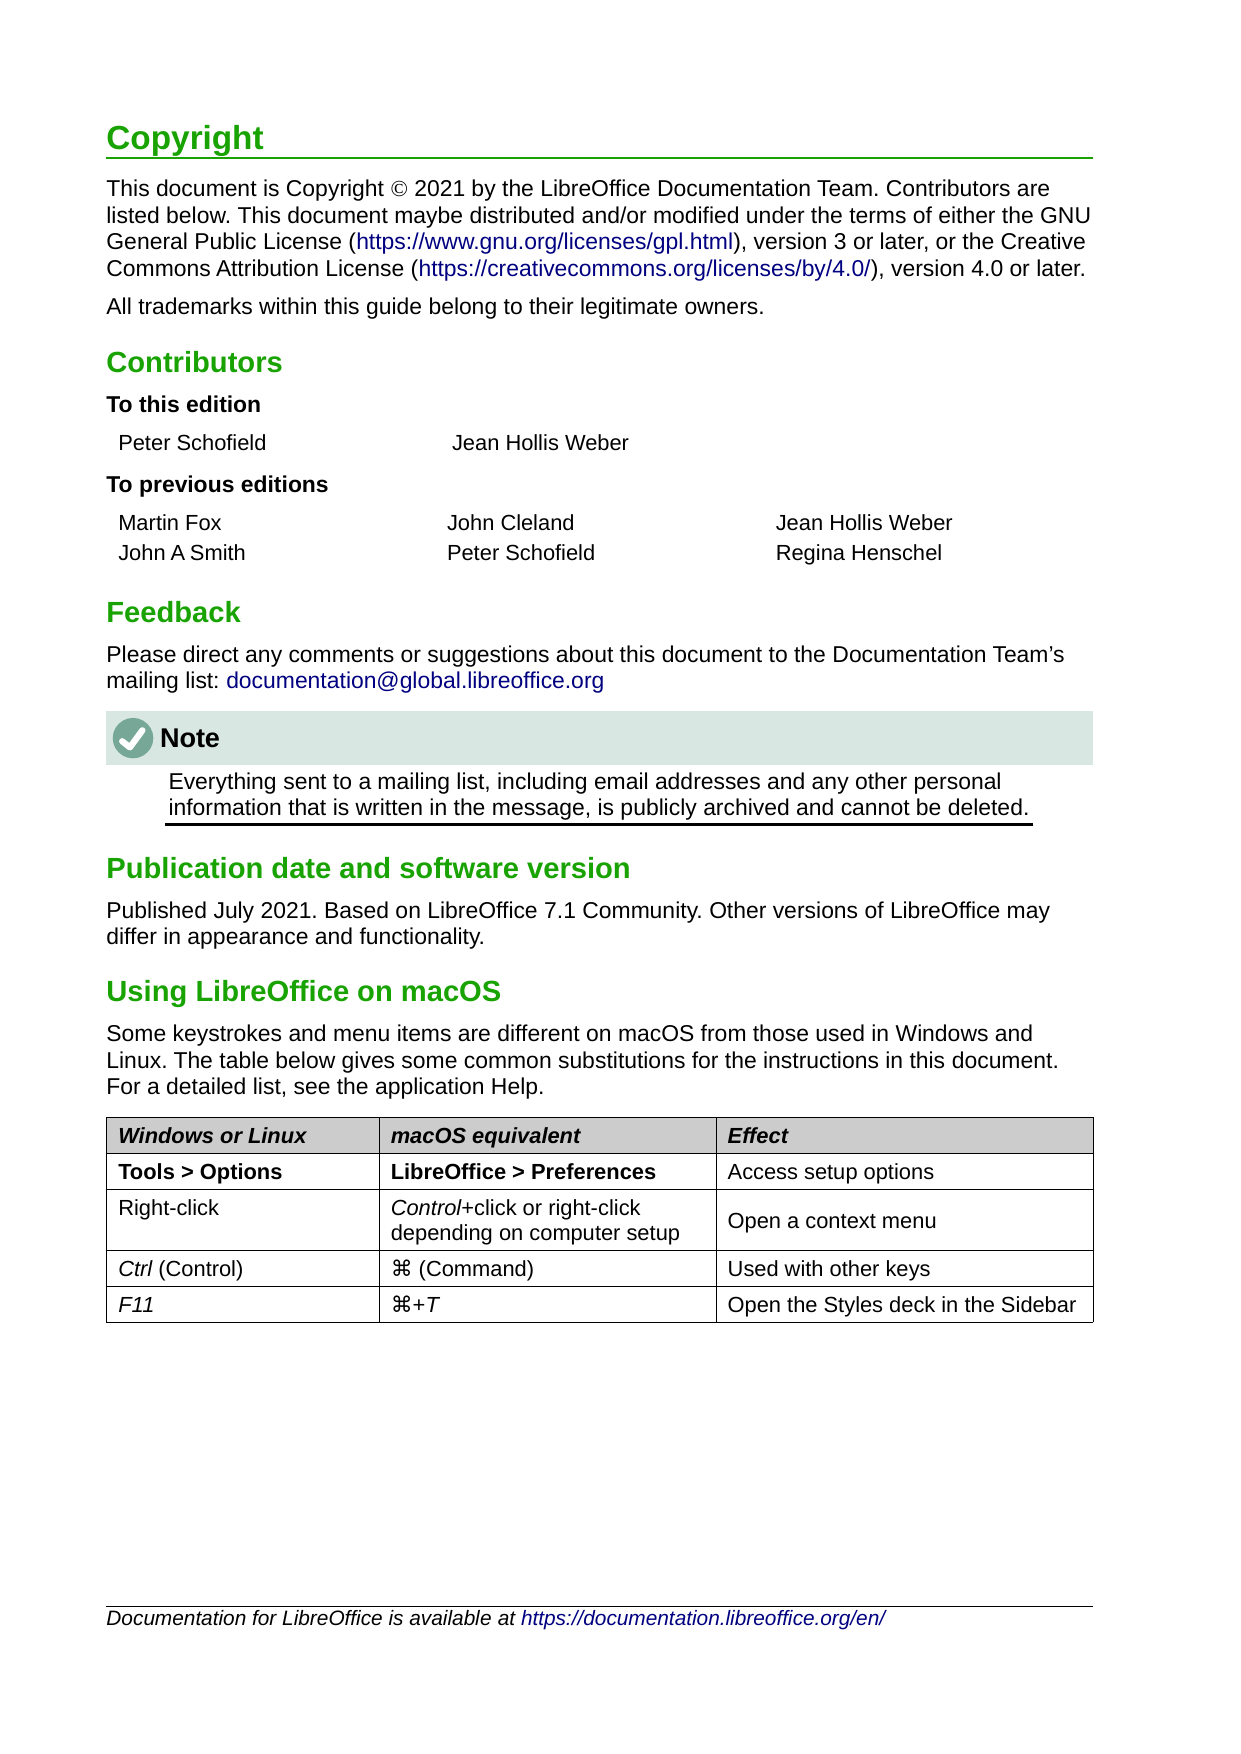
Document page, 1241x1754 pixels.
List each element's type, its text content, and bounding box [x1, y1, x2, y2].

subtitle Publication date and software version [106, 851, 1093, 884]
table_header macOS equivalent [380, 1118, 716, 1153]
table_header Martin Fox [106, 510, 435, 540]
table_cell Ctrl (Control) [107, 1251, 379, 1286]
text Some keystrokes and menu items are different on macOS from those used in Windows and Linux. The table below gives some common substitutions for the instructions in this document. For a detailed list, see the application Help. [106, 1020, 1093, 1099]
subtitle Feedback [106, 595, 1093, 628]
table_cell Used with other keys [717, 1251, 1093, 1286]
subtitle Note [106, 711, 1093, 765]
subtitle Using LibreOffice on macOS [106, 974, 1093, 1008]
table_cell Access setup options [717, 1154, 1093, 1189]
table_cell ⌘ (Command) [380, 1251, 716, 1286]
text Everything sent to a mailing list, including email addresses and any other personal information that is written in the message, is publicly archived and cannot be deleted. [165, 765, 1033, 823]
table_cell Open a context menu [717, 1190, 1093, 1250]
text All trademarks within this guide belong to their legitimate owners. [106, 293, 1093, 320]
table_cell Right-click [107, 1190, 379, 1250]
table_cell Regina Henschel [764, 540, 1093, 570]
table_cell Peter Schofield [435, 540, 764, 570]
text To this edition [106, 391, 1093, 417]
subtitle Contributors [106, 345, 1093, 378]
table_header Windows or Linux [107, 1118, 379, 1153]
text This document is Copyright © 2021 by the LibreOffice Documentation Team. Contributors are listed below. This document maybe distributed and/or modified under the terms of either the GNU General Public License (https://www.gnu.org/licenses/gpl.html), version 3 or later, or the Creative Commons Attribution License (https://creativecommons.org/licenses/by/4.0/), version 4.0 or later. [106, 175, 1093, 281]
table_header Peter Schofield [106, 430, 440, 459]
text Published July 2021. Based on LibreOffice 7.1 Community. Other versions of LibreOffice may differ in appearance and functionality. [106, 897, 1093, 949]
table_header Jean Hollis Weber [440, 430, 766, 459]
table_header John Cleland [435, 510, 764, 540]
text Please direct any comments or suggestions about this document to the Documentation Team’s mailing list: documentation@global.libreoffice.org [106, 641, 1093, 694]
table_cell John A Smith [106, 540, 435, 570]
table_header [766, 430, 1093, 459]
table_cell Control+click or right-click depending on computer setup [380, 1190, 716, 1250]
table_cell Open the Styles deck in the Sidebar [717, 1287, 1093, 1322]
text To previous editions [106, 471, 1093, 498]
table_header Jean Hollis Weber [764, 510, 1093, 540]
table_cell LibreOffice > Preferences [380, 1154, 716, 1189]
table_cell ⌘+T [380, 1287, 716, 1322]
table_header Effect [717, 1118, 1093, 1153]
subtitle Copyright [106, 118, 1093, 157]
table_cell F11 [107, 1287, 379, 1322]
table_cell Tools > Options [107, 1154, 379, 1189]
